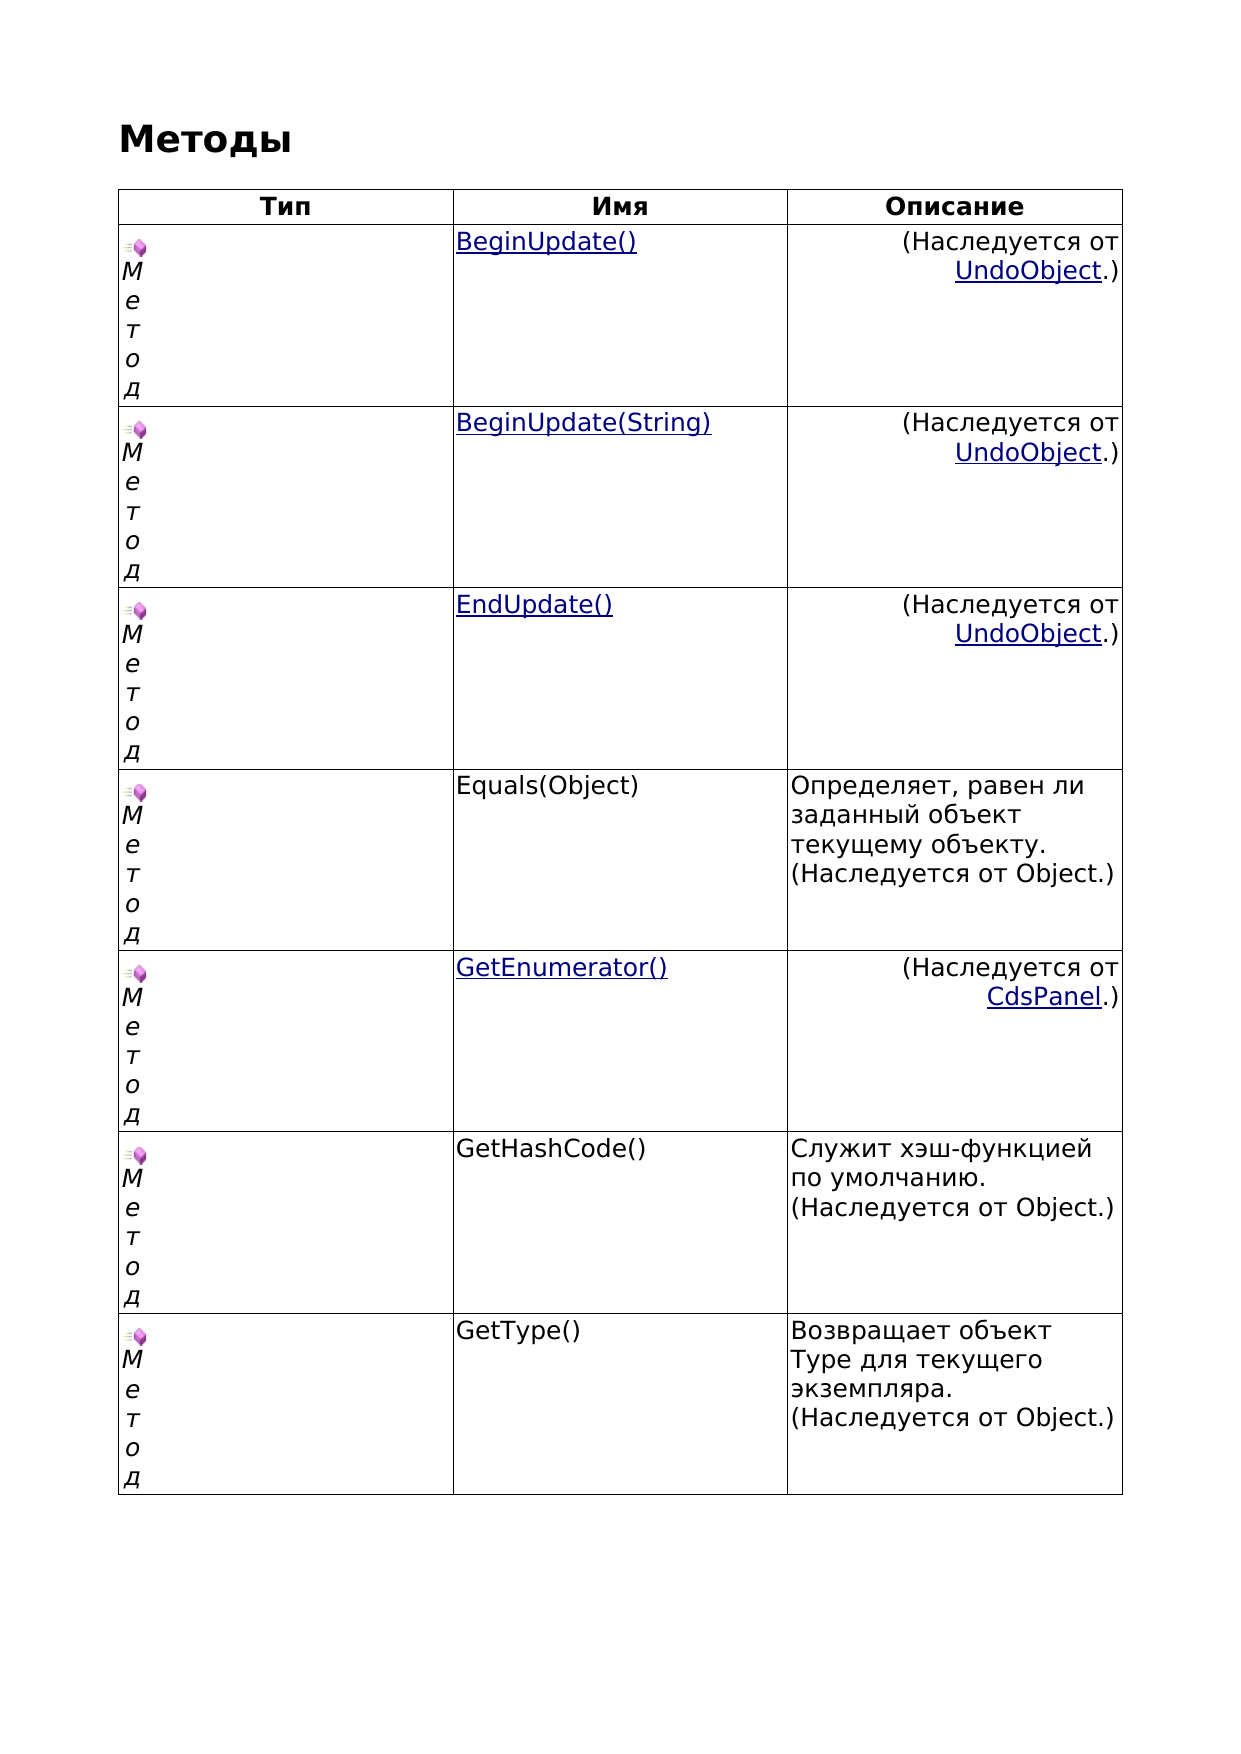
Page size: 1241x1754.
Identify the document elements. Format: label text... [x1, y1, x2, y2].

table_cell [119, 770, 453, 950]
table_cell (Наследуется от CdsPanel.) [788, 951, 1122, 1131]
picture [121, 421, 147, 439]
subtitle Методы [118, 118, 1122, 162]
table_header Тип [119, 190, 453, 224]
table_cell (Наследуется от UndoObject.) [788, 225, 1122, 406]
picture [121, 965, 147, 983]
table_cell Возвращает объект Type для текущего экземпляра. (Наследуется от Object.) [788, 1314, 1122, 1494]
table_cell BeginUpdate(String) [454, 407, 787, 587]
table_cell Служит хэш-функцией по умолчанию. (Наследуется от Object.) [788, 1132, 1122, 1313]
table_cell (Наследуется от UndoObject.) [788, 407, 1122, 587]
table_cell [119, 1314, 453, 1494]
picture [121, 1147, 147, 1165]
picture [121, 1328, 147, 1346]
table_cell [119, 225, 453, 406]
table_cell BeginUpdate() [454, 225, 787, 406]
table_header Описание [788, 190, 1122, 224]
picture [121, 239, 147, 257]
table_cell GetEnumerator() [454, 951, 787, 1131]
table_cell Equals(Object) [454, 770, 787, 950]
table_cell Определяет, равен ли заданный объект текущему объекту. (Наследуется от Object.) [788, 770, 1122, 950]
table_cell [119, 951, 453, 1131]
table_cell EndUpdate() [454, 588, 787, 768]
table_cell [119, 407, 453, 587]
table_cell [119, 1132, 453, 1313]
picture [121, 784, 147, 802]
table_header Имя [454, 190, 787, 224]
table_cell [119, 588, 453, 768]
table_cell GetType() [454, 1314, 787, 1494]
table_cell (Наследуется от UndoObject.) [788, 588, 1122, 768]
table_cell GetHashCode() [454, 1132, 787, 1313]
picture [121, 602, 147, 620]
